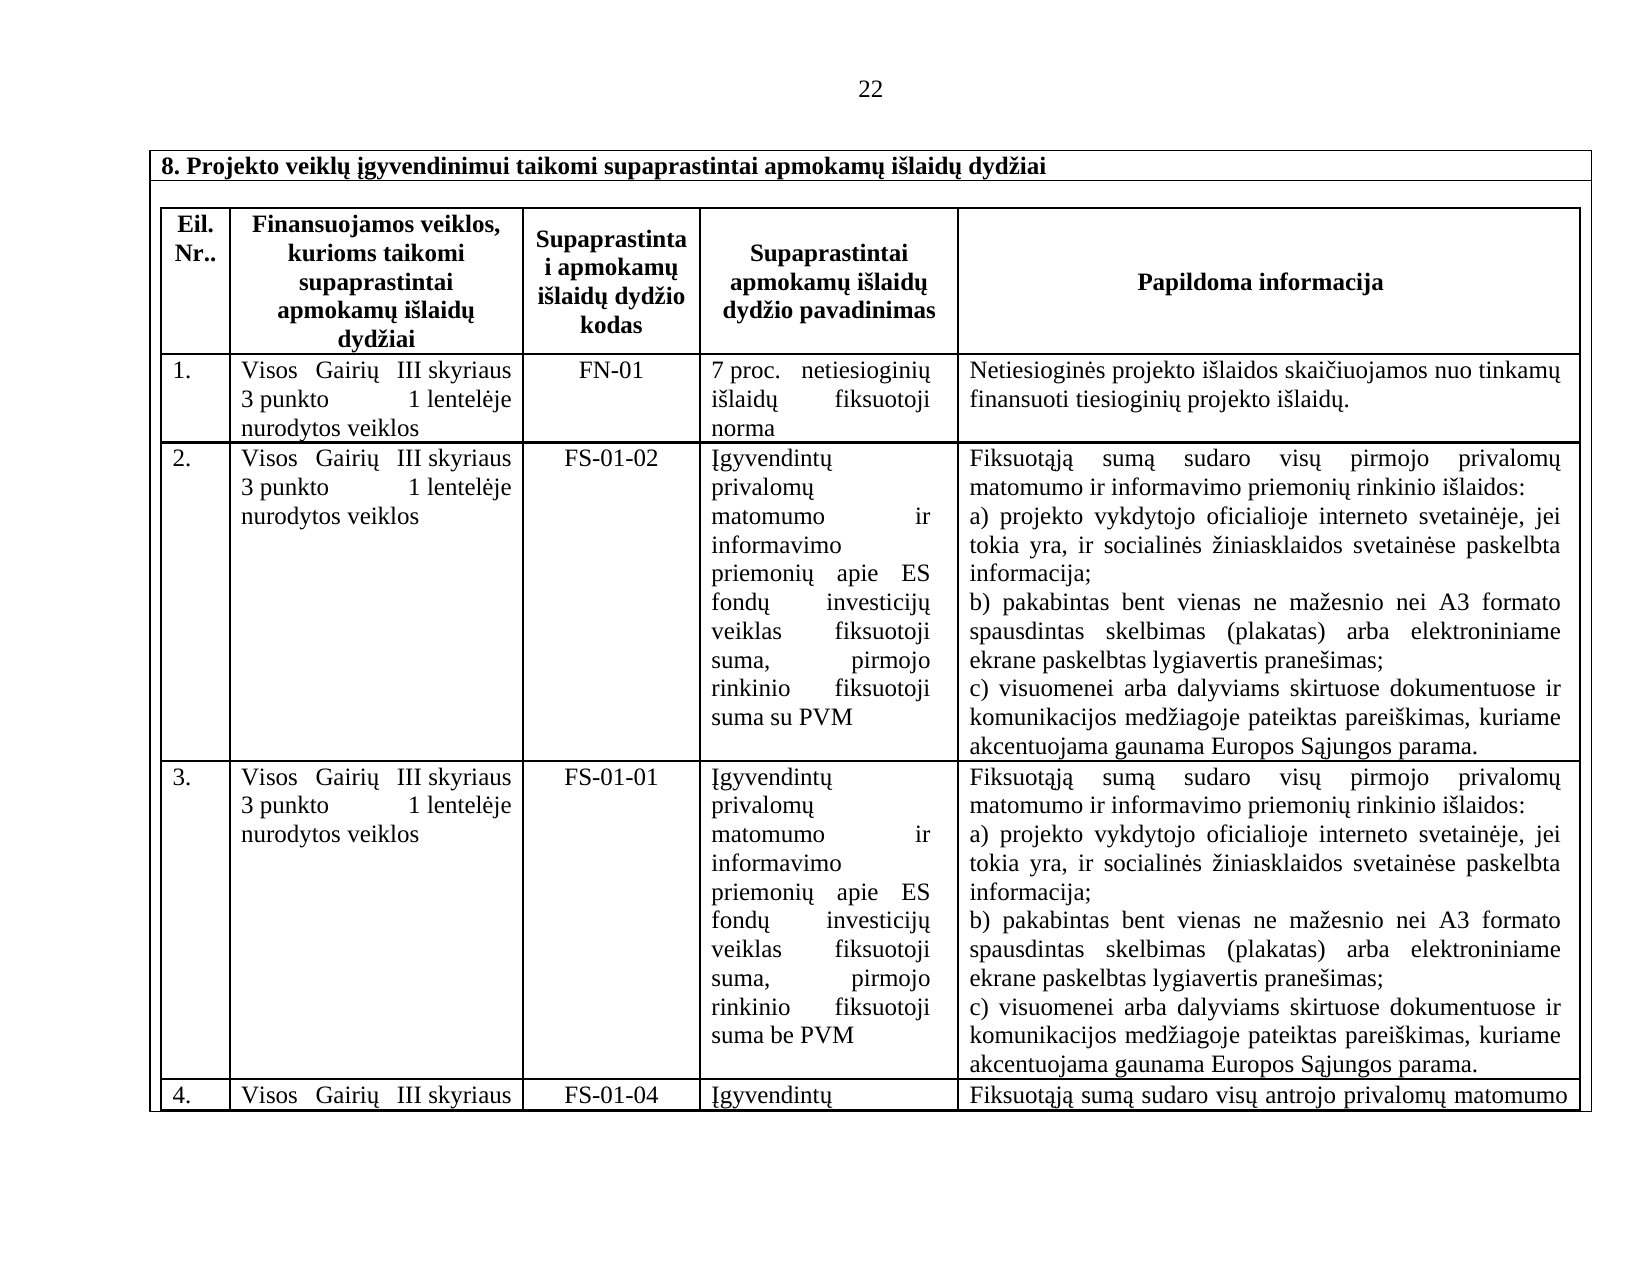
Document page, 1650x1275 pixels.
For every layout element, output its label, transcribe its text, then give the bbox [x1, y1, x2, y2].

table_header Finansuojamos veiklos, kurioms taikomi supaprastintai apmokamų išlaidų dydžiai [231, 209, 522, 353]
table_cell Visos Gairių III skyriaus [231, 1080, 522, 1109]
table_cell 7 proc. netiesioginių išlaidų fiksuotoji norma [701, 355, 957, 441]
table_cell Visos Gairių III skyriaus 3 punkto 1 lentelėje nurodytos veiklos [231, 444, 522, 760]
table_cell Fiksuotąją sumą sudaro visų pirmojo privalomų matomumo ir informavimo priemonių rinkinio išlaidos: a) projekto vykdytojo oficialioje interneto svetainėje, jei tokia yra, ir socialinės žiniasklaidos svetainėse paskelbta informacija; b) pakabintas bent vienas ne mažesnio nei A3 formato spausdintas skelbimas (plakatas) arba elektroniniame ekrane paskelbtas lygiavertis pranešimas; c) visuomenei arba dalyviams skirtuose dokumentuose ir komunikacijos medžiagoje pateiktas pareiškimas, kuriame akcentuojama gaunama Europos Sąjungos parama. [959, 444, 1579, 760]
table_header Supaprastintai apmokamų išlaidų dydžio kodas [524, 209, 699, 353]
table_cell Visos Gairių III skyriaus 3 punkto 1 lentelėje nurodytos veiklos [231, 355, 522, 441]
table_cell FS-01-01 [524, 762, 699, 1078]
table_cell FS-01-04 [524, 1080, 699, 1109]
table_cell Įgyvendintų [701, 1080, 957, 1109]
table_cell Įgyvendintų privalomų matomumo ir informavimo priemonių apie ES fondų investicijų veiklas fiksuotoji suma, pirmojo rinkinio fiksuotoji suma be PVM [701, 762, 957, 1078]
table_cell 2. [162, 444, 229, 760]
table_header Papildoma informacija [959, 209, 1579, 353]
table_cell Visos Gairių III skyriaus 3 punkto 1 lentelėje nurodytos veiklos [231, 762, 522, 1078]
table_cell Netiesioginės projekto išlaidos skaičiuojamos nuo tinkamų finansuoti tiesioginių projekto išlaidų. [959, 355, 1579, 441]
table_header Eil. Nr.. [162, 209, 229, 353]
table_cell 8. Projekto veiklų įgyvendinimui taikomi supaprastintai apmokamų išlaidų dydžiai [151, 151, 1591, 180]
table_cell [151, 181, 1591, 1111]
table_cell Įgyvendintų privalomų matomumo ir informavimo priemonių apie ES fondų investicijų veiklas fiksuotoji suma, pirmojo rinkinio fiksuotoji suma su PVM [701, 444, 957, 760]
table_cell FN-01 [524, 355, 699, 441]
table_cell Fiksuotąją sumą sudaro visų antrojo privalomų matomumo [959, 1080, 1579, 1109]
table_cell 3. [162, 762, 229, 1078]
table_header Supaprastintai apmokamų išlaidų dydžio pavadinimas [701, 209, 957, 353]
table_cell 1. [162, 355, 229, 441]
table_cell FS-01-02 [524, 444, 699, 760]
table_cell Fiksuotąją sumą sudaro visų pirmojo privalomų matomumo ir informavimo priemonių rinkinio išlaidos: a) projekto vykdytojo oficialioje interneto svetainėje, jei tokia yra, ir socialinės žiniasklaidos svetainėse paskelbta informacija; b) pakabintas bent vienas ne mažesnio nei A3 formato spausdintas skelbimas (plakatas) arba elektroniniame ekrane paskelbtas lygiavertis pranešimas; c) visuomenei arba dalyviams skirtuose dokumentuose ir komunikacijos medžiagoje pateiktas pareiškimas, kuriame akcentuojama gaunama Europos Sąjungos parama. [959, 762, 1579, 1078]
table_cell 4. [162, 1080, 229, 1109]
